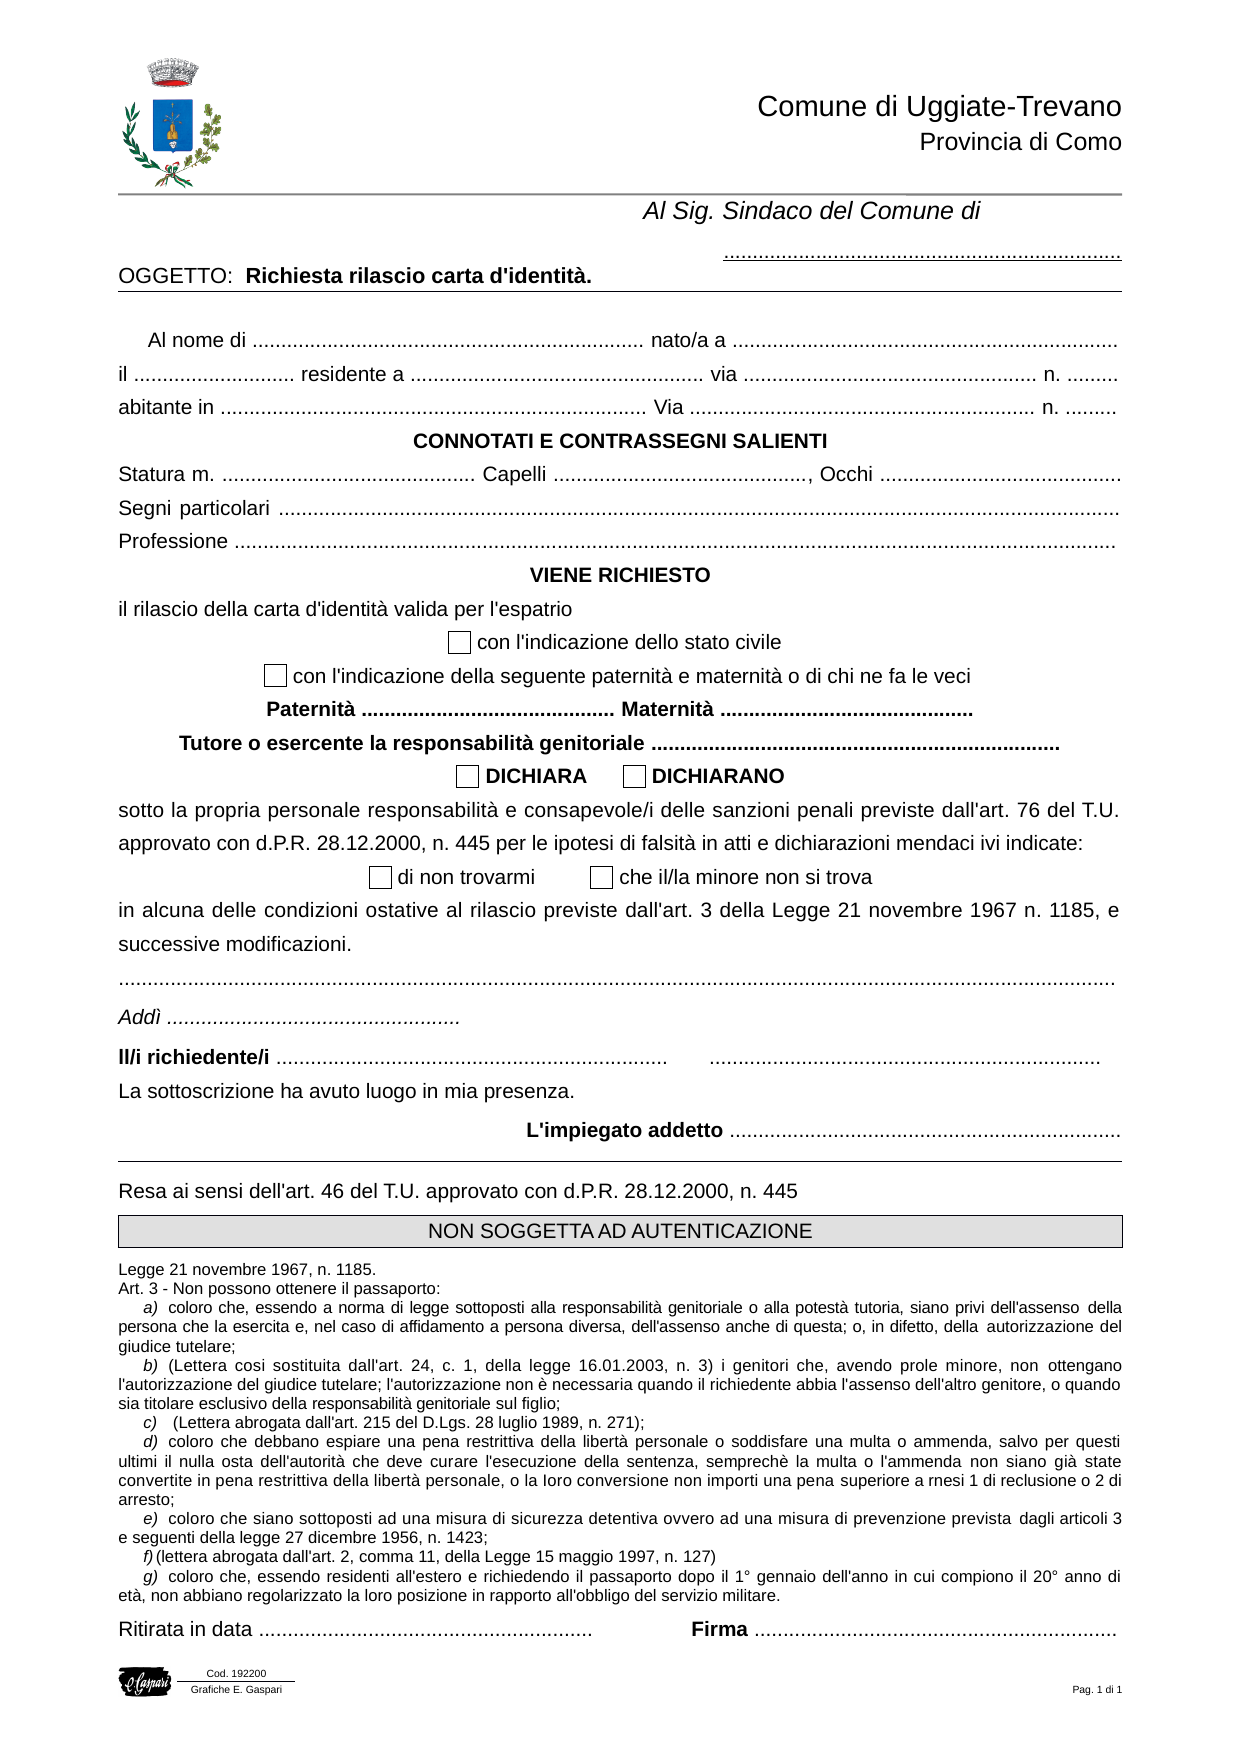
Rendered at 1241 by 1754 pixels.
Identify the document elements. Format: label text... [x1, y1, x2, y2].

text Paternità ............................................ Maternità ............................................ [118, 697, 1122, 721]
text ............................................................................................................................................................................. [118, 965, 1122, 989]
text Tutore o esercente la responsabilità genitoriale ....................................................................... [118, 731, 1122, 754]
text Al nome di .................................................................... nato/a a ................................................................... il ............................ residente a ................................................... via ................................................... n. ......... abitante in .......................................................................... Via ............................................................ n. ......... [118, 328, 1122, 419]
text Provincia di Como [224, 127, 1122, 156]
text di non trovarmi che il/la minore non si trova [118, 865, 1122, 889]
text La sottoscrizione ha avuto luogo in mia presenza. [118, 1078, 1122, 1102]
text VIENE RICHIESTO [118, 563, 1122, 587]
text in alcuna delle condizioni ostative al rilascio previste dall'art. 3 della Legge 21 novembre 1967 n. 1185, e successive modificazioni. [118, 898, 1122, 956]
text con l'indicazione dello stato civile [118, 630, 1122, 654]
list (Lettera abrogata dall'art. 215 del D.Lgs. 28 luglio 1989, n. 271); [118, 1413, 1122, 1432]
text Art. 3 - Non possono ottenere il passaporto: [118, 1279, 1122, 1298]
text DICHIARA DICHIARANO [118, 764, 1122, 788]
list coloro che debbano espiare una pena restrittiva della libertà personale o soddisfare una multa o ammenda, salvo per questi ultimi il nulla osta dell'autorità che deve curare l'esecuzione della sentenza, semprechè la multa o l'ammenda non siano già state convertite in pena restrittiva della libertà personale, o la Ioro conversione non importi una pena superiore a rnesi 1 di reclusione o 2 di arresto; [118, 1432, 1122, 1509]
list coloro che, essendo residenti all'estero e richiedendo il passaporto dopo il 1° gennaio dell'anno in cui compiono il 20° anno di età, non abbiano regolarizzato la loro posizione in rapporto all'obbligo del servizio militare. [118, 1566, 1122, 1605]
text Addì ................................................... [118, 1005, 1122, 1029]
picture [118, 1666, 172, 1697]
list coloro che, essendo a norma di legge sottoposti alla responsabilità genitoriale o alla potestà tutoria, siano privi dell'assenso della persona che la esercita e, nel caso di affidamento a persona diversa, dell'assenso anche di questa; o, in difetto, della autorizzazione del giudice tutelare; [118, 1298, 1122, 1356]
text Comune di Uggiate-Trevano [224, 89, 1122, 122]
table_header NON SOGGETTA AD AUTENTICAZIONE [119, 1216, 1122, 1247]
list (lettera abrogata dall'art. 2, comma 11, della Legge 15 maggio 1997, n. 127) [118, 1547, 1122, 1566]
text Resa ai sensi dell'art. 46 del T.U. approvato con d.P.R. 28.12.2000, n. 445 [118, 1179, 1122, 1203]
list (Lettera cosi sostituita dall'art. 24, c. 1, della legge 16.01.2003, n. 3) i genitori che, avendo prole minore, non ottengano l'autorizzazione del giudice tutelare; l'autorizzazione non è necessaria quando il richiedente abbia l'assenso dell'altro genitore, o quando sia titolare esclusivo della responsabilità genitoriale sul figlio; [118, 1356, 1122, 1413]
text Ritirata in data .......................................................... Firma ............................................................... [118, 1617, 1122, 1641]
text Legge 21 novembre 1967, n. 1185. [118, 1260, 1122, 1279]
text il rilascio della carta d'identità valida per l'espatrio [118, 596, 1122, 620]
list coloro che siano sottoposti ad una misura di sicurezza detentiva ovvero ad una misura di prevenzione prevista dagli articoli 3 e seguenti della legge 27 dicembre 1956, n. 1423; [118, 1509, 1122, 1547]
text ll/i richiedente/i .................................................................... .................................................................... [118, 1045, 1122, 1069]
picture [122, 58, 224, 189]
text CONNOTATI E CONTRASSEGNI SALIENTI [118, 429, 1122, 453]
text Statura m. ............................................ Capelli ............................................, Occhi .......................................... Segni particolari .................................................................................................................................................. Professione ......................................................................................................................................................... [118, 462, 1122, 553]
text OGGETTO: Richiesta rilascio carta d'identità. [118, 263, 1122, 291]
text Al Sig. Sindaco del Comune di [643, 196, 1122, 225]
text sotto la propria personale responsabilità e consapevole/i delle sanzioni penali previste dall'art. 76 del T.U. approvato con d.P.R. 28.12.2000, n. 445 per le ipotesi di falsità in atti e dichiarazioni mendaci ivi indicate: [118, 798, 1122, 855]
text ..................................................................... [118, 239, 1122, 263]
text L'impiegato addetto .................................................................... [118, 1118, 1122, 1142]
text con l'indicazione della seguente paternità e maternità o di chi ne fa le veci [118, 663, 1122, 687]
